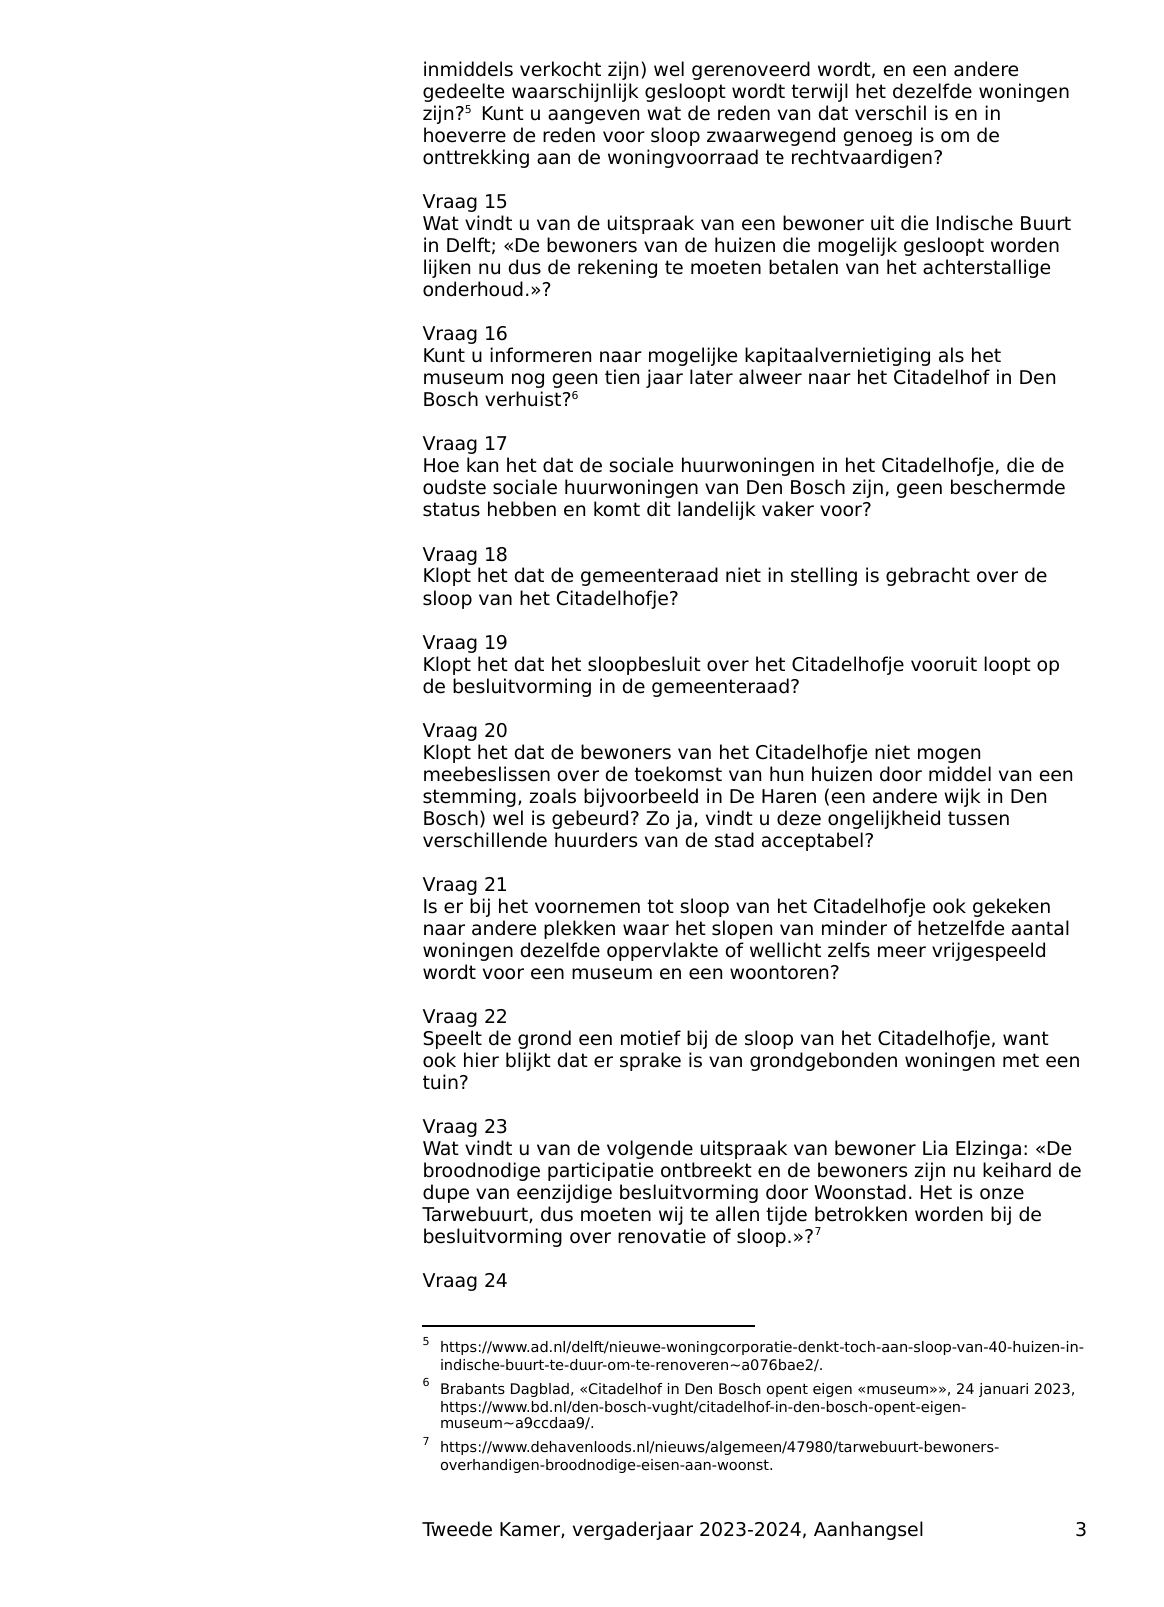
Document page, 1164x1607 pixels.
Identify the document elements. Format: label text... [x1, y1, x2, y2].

text Vraag 21 [422, 874, 1087, 896]
text https://www.ad.nl/delft/nieuwe-woningcorporatie-denkt-toch-aan-sloop-van-40-huizen-in-indische-buurt-te-duur-om-te-renoveren~a076bae2/. [422, 1335, 1087, 1374]
text Vraag 16 [422, 323, 1087, 345]
text Klopt het dat de gemeenteraad niet in stelling is gebracht over de sloop van het Citadelhofje? [422, 565, 1087, 609]
text Brabants Dagblad, «Citadelhof in Den Bosch opent eigen «museum»», 24 januari 2023, https://www.bd.nl/den-bosch-vught/citadelhof-in-den-bosch-opent-eigen-museum~a9ccdaa9/. [422, 1377, 1087, 1432]
text Wat vindt u van de uitspraak van een bewoner uit die Indische Buurt in Delft; «De bewoners van de huizen die mogelijk gesloopt worden lijken nu dus de rekening te moeten betalen van het achterstallige onderhoud.»? [422, 213, 1087, 301]
text Vraag 19 [422, 632, 1087, 653]
text Hoe kan het dat de sociale huurwoningen in het Citadelhofje, die de oudste sociale huurwoningen van Den Bosch zijn, geen beschermde status hebben en komt dit landelijk vaker voor? [422, 455, 1087, 521]
text Klopt het dat het sloopbesluit over het Citadelhofje vooruit loopt op de besluitvorming in de gemeenteraad? [422, 653, 1087, 697]
text inmiddels verkocht zijn) wel gerenoveerd wordt, en een andere gedeelte waarschijnlijk gesloopt wordt terwijl het dezelfde woningen zijn? Kunt u aangeven wat de reden van dat verschil is en in hoeverre de reden voor sloop zwaarwegend genoeg is om de onttrekking aan de woningvoorraad te rechtvaardigen? [422, 59, 1087, 169]
text Vraag 23 [422, 1116, 1087, 1138]
text Klopt het dat de bewoners van het Citadelhofje niet mogen meebeslissen over de toekomst van hun huizen door middel van een stemming, zoals bijvoorbeeld in De Haren (een andere wijk in Den Bosch) wel is gebeurd? Zo ja, vindt u deze ongelijkheid tussen verschillende huurders van de stad acceptabel? [422, 742, 1087, 852]
text Vraag 18 [422, 543, 1087, 565]
text Vraag 22 [422, 1006, 1087, 1028]
text Is er bij het voornemen tot sloop van het Citadelhofje ook gekeken naar andere plekken waar het slopen van minder of hetzelfde aantal woningen dezelfde oppervlakte of wellicht zelfs meer vrijgespeeld wordt voor een museum en een woontoren? [422, 896, 1087, 984]
text Vraag 20 [422, 720, 1087, 742]
text Speelt de grond een motief bij de sloop van het Citadelhofje, want ook hier blijkt dat er sprake is van grondgebonden woningen met een tuin? [422, 1028, 1087, 1094]
text Vraag 17 [422, 433, 1087, 455]
text Kunt u informeren naar mogelijke kapitaalvernietiging als het museum nog geen tien jaar later alweer naar het Citadelhof in Den Bosch verhuist? [422, 345, 1087, 411]
text Vraag 24 [422, 1270, 1087, 1292]
text Wat vindt u van de volgende uitspraak van bewoner Lia Elzinga: «De broodnodige participatie ontbreekt en de bewoners zijn nu keihard de dupe van eenzijdige besluitvorming door Woonstad. Het is onze Tarwebuurt, dus moeten wij te allen tijde betrokken worden bij de besluitvorming over renovatie of sloop.»? [422, 1138, 1087, 1248]
text Vraag 15 [422, 191, 1087, 213]
text https://www.dehavenloods.nl/nieuws/algemeen/47980/tarwebuurt-bewoners-overhandigen-broodnodige-eisen-aan-woonst. [422, 1435, 1087, 1474]
